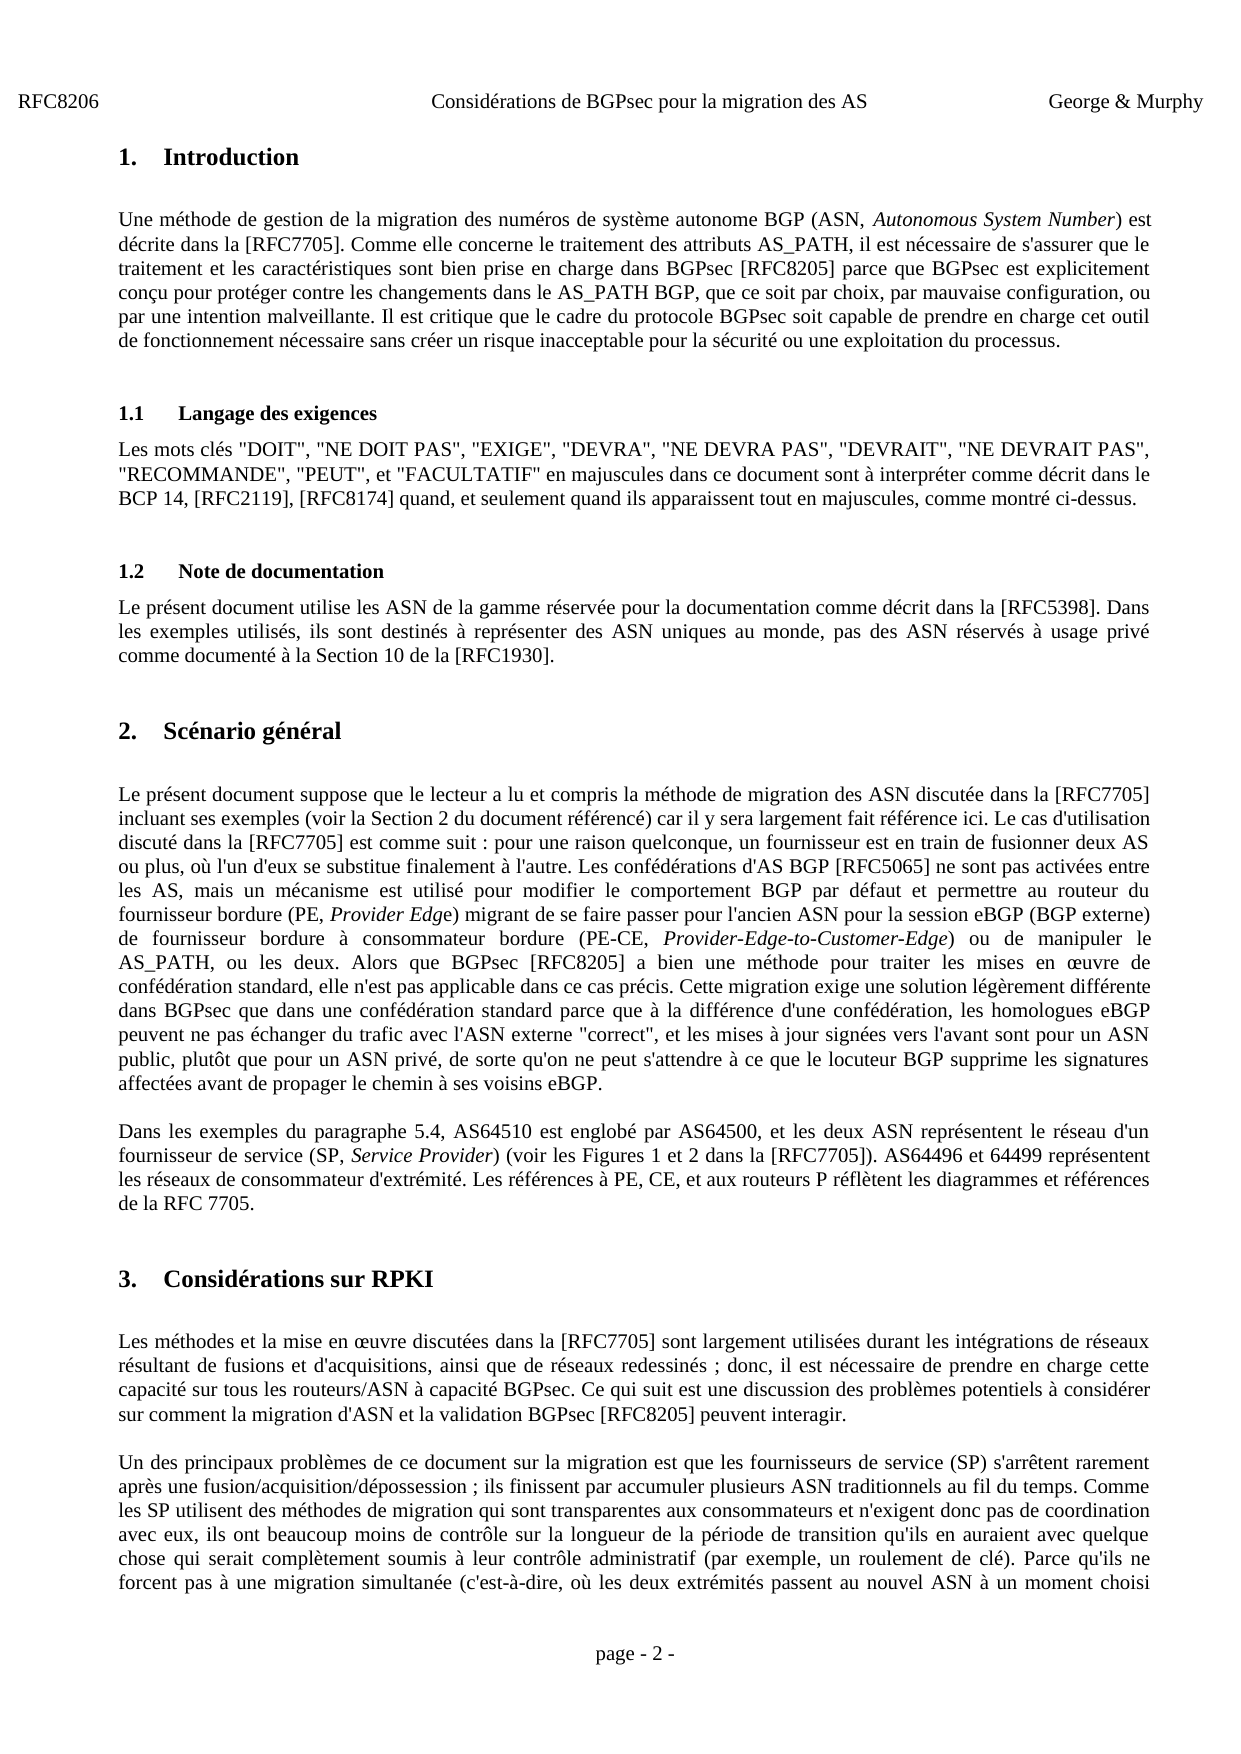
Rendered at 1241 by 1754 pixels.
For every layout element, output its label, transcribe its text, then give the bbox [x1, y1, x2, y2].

text Le présent document suppose que le lecteur a lu et compris la méthode de migration des ASN discutée dans la [RFC7705] incluant ses exemples (voir la Section 2 du document référencé) car il y sera largement fait référence ici. Le cas d'utilisation discuté dans la [RFC7705] est comme suit : pour une raison quelconque, un fournisseur est en train de fusionner deux AS ou plus, où l'un d'eux se substitue finalement à l'autre. Les confédérations d'AS BGP [RFC5065] ne sont pas activées entre les AS, mais un mécanisme est utilisé pour modifier le comportement BGP par défaut et permettre au routeur du fournisseur bordure (PE, Provider Edge) migrant de se faire passer pour l'ancien ASN pour la session eBGP (BGP externe) de fournisseur bordure à consommateur bordure (PE-CE, Provider-Edge-to-Customer-Edge) ou de manipuler le AS_PATH, ou les deux. Alors que BGPsec [RFC8205] a bien une méthode pour traiter les mises en œuvre de confédération standard, elle n'est pas applicable dans ce cas précis. Cette migration exige une solution légèrement différente dans BGPsec que dans une confédération standard parce que à la différence d'une confédération, les homologues eBGP peuvent ne pas échanger du trafic avec l'ASN externe "correct", et les mises à jour signées vers l'avant sont pour un ASN public, plutôt que pour un ASN privé, de sorte qu'on ne peut s'attendre à ce que le locuteur BGP supprime les signatures affectées avant de propager le chemin à ses voisins eBGP. [118, 782, 1152, 1094]
text Les mots clés "DOIT", "NE DOIT PAS", "EXIGE", "DEVRA", "NE DEVRA PAS", "DEVRAIT", "NE DEVRAIT PAS", "RECOMMANDE", "PEUT", et "FACULTATIF" en majuscules dans ce document sont à interpréter comme décrit dans le BCP 14, [RFC2119], [RFC8174] quand, et seulement quand ils apparaissent tout en majuscules, comme montré ci-dessus. [118, 437, 1152, 509]
subtitle 1.2 Note de documentation [118, 559, 1152, 583]
text Un des principaux problèmes de ce document sur la migration est que les fournisseurs de service (SP) s'arrêtent rarement après une fusion/acquisition/dépossession ; ils finissent par accumuler plusieurs ASN traditionnels au fil du temps. Comme les SP utilisent des méthodes de migration qui sont transparentes aux consommateurs et n'exigent donc pas de coordination avec eux, ils ont beaucoup moins de contrôle sur la longueur de la période de transition qu'ils en auraient avec quelque chose qui serait complètement soumis à leur contrôle administratif (par exemple, un roulement de clé). Parce qu'ils ne forcent pas à une migration simultanée (c'est-à-dire, où les deux extrémités passent au nouvel ASN à un moment choisi [118, 1449, 1152, 1594]
subtitle 1. Introduction [118, 142, 1152, 171]
text Les méthodes et la mise en œuvre discutées dans la [RFC7705] sont largement utilisées durant les intégrations de réseaux résultant de fusions et d'acquisitions, ainsi que de réseaux redessinés ; donc, il est nécessaire de prendre en charge cette capacité sur tous les routeurs/ASN à capacité BGPsec. Ce qui suit est une discussion des problèmes potentiels à considérer sur comment la migration d'ASN et la validation BGPsec [RFC8205] peuvent interagir. [118, 1329, 1152, 1426]
text Dans les exemples du paragraphe 5.4, AS64510 est englobé par AS64500, et les deux ASN représentent le réseau d'un fournisseur de service (SP, Service Provider) (voir les Figures 1 et 2 dans la [RFC7705]). AS64496 et 64499 représentent les réseaux de consommateur d'extrémité. Les références à PE, CE, et aux routeurs P réflètent les diagrammes et références de la RFC 7705. [118, 1119, 1152, 1215]
subtitle 1.1 Langage des exigences [118, 401, 1152, 425]
text Le présent document utilise les ASN de la gamme réservée pour la documentation comme décrit dans la [RFC5398]. Dans les exemples utilisés, ils sont destinés à représenter des ASN uniques au monde, pas des ASN réservés à usage privé comme documenté à la Section 10 de la [RFC1930]. [118, 595, 1152, 667]
subtitle 2. Scénario général [118, 716, 1152, 745]
subtitle 3. Considérations sur RPKI [118, 1264, 1152, 1293]
text Une méthode de gestion de la migration des numéros de système autonome BGP (ASN, Autonomous System Number) est décrite dans la [RFC7705]. Comme elle concerne le traitement des attributs AS_PATH, il est nécessaire de s'assurer que le traitement et les caractéristiques sont bien prise en charge dans BGPsec [RFC8205] parce que BGPsec est explicitement conçu pour protéger contre les changements dans le AS_PATH BGP, que ce soit par choix, par mauvaise configuration, ou par une intention malveillante. Il est critique que le cadre du protocole BGPsec soit capable de prendre en charge cet outil de fonctionnement nécessaire sans créer un risque inacceptable pour la sécurité ou une exploitation du processus. [118, 207, 1152, 352]
